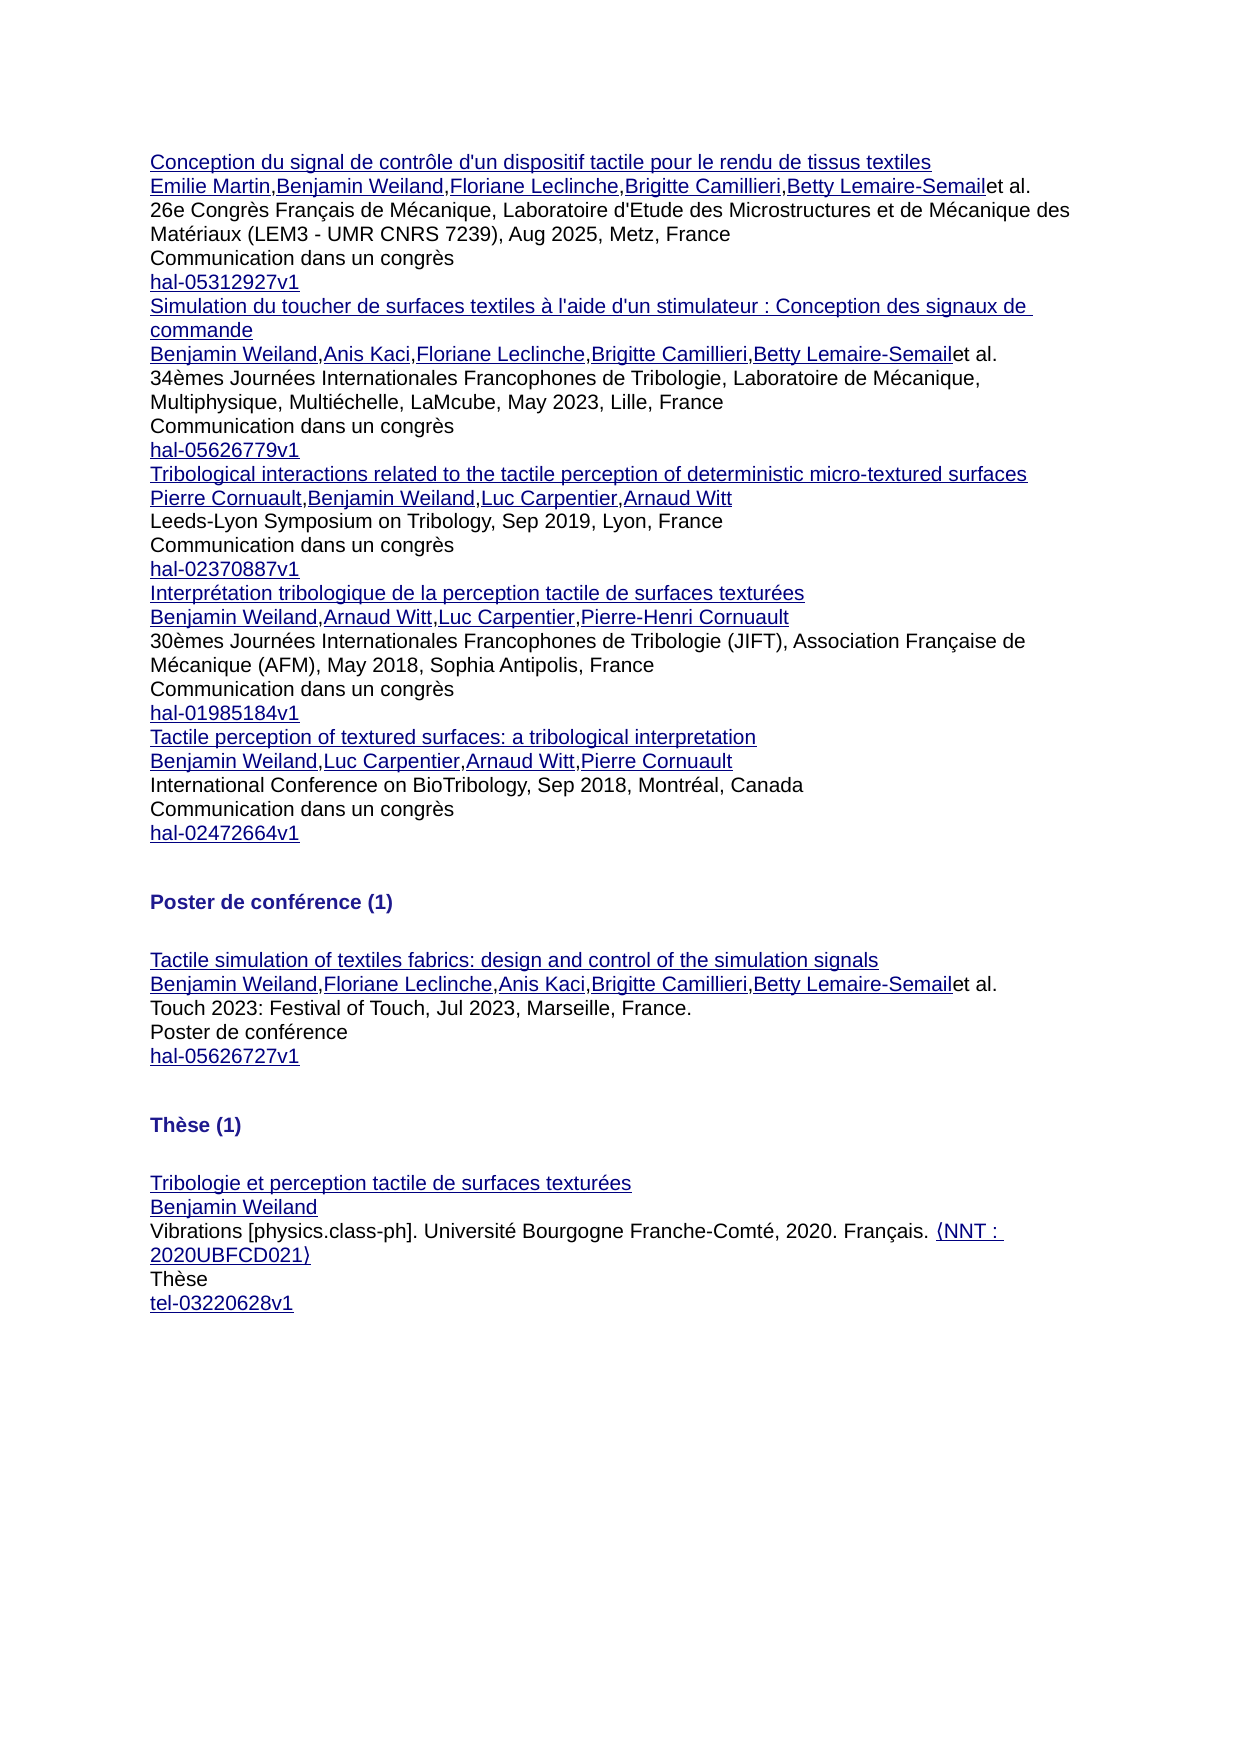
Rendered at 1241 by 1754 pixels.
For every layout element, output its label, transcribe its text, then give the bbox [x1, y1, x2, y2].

table_cell Tribological interactions related to the tactile perception of deterministic micro-textured surfaces Pierre Cornuault,Benjamin Weiland,Luc Carpentier,Arnaud Witt Leeds-Lyon Symposium on Tribology, Sep 2019, Lyon, France Communication dans un congrès hal-02370887v1 [150, 461, 1090, 581]
subtitle Poster de conférence (1) [150, 889, 1090, 913]
table_header Tactile simulation of textiles fabrics: design and control of the simulation signals Benjamin Weiland,Floriane Leclinche,Anis Kaci,Brigitte Camillieri,Betty Lemaire-Semailet al. Touch 2023: Festival of Touch, Jul 2023, Marseille, France. Poster de conférence hal-05626727v1 [150, 948, 1090, 1068]
table_cell Interprétation tribologique de la perception tactile de surfaces texturées Benjamin Weiland,Arnaud Witt,Luc Carpentier,Pierre-Henri Cornuault 30èmes Journées Internationales Francophones de Tribologie (JIFT), Association Française de Mécanique (AFM), May 2018, Sophia Antipolis, France Communication dans un congrès hal-01985184v1 [150, 581, 1090, 725]
table_cell Simulation du toucher de surfaces textiles à l'aide d'un stimulateur : Conception des signaux de commande Benjamin Weiland,Anis Kaci,Floriane Leclinche,Brigitte Camillieri,Betty Lemaire-Semailet al. 34èmes Journées Internationales Francophones de Tribologie, Laboratoire de Mécanique, Multiphysique, Multiéchelle, LaMcube, May 2023, Lille, France Communication dans un congrès hal-05626779v1 [150, 294, 1090, 461]
table_cell Conception du signal de contrôle d'un dispositif tactile pour le rendu de tissus textiles Emilie Martin,Benjamin Weiland,Floriane Leclinche,Brigitte Camillieri,Betty Lemaire-Semailet al. 26e Congrès Français de Mécanique, Laboratoire d'Etude des Microstructures et de Mécanique des Matériaux (LEM3 - UMR CNRS 7239), Aug 2025, Metz, France Communication dans un congrès hal-05312927v1 [150, 150, 1090, 294]
table_header Tribologie et perception tactile de surfaces texturées Benjamin Weiland Vibrations [physics.class-ph]. Université Bourgogne Franche-Comté, 2020. Français. ⟨NNT : 2020UBFCD021⟩ Thèse tel-03220628v1 [150, 1171, 1090, 1314]
table_cell Tactile perception of textured surfaces: a tribological interpretation Benjamin Weiland,Luc Carpentier,Arnaud Witt,Pierre Cornuault International Conference on BioTribology, Sep 2018, Montréal, Canada Communication dans un congrès hal-02472664v1 [150, 725, 1090, 845]
subtitle Thèse (1) [150, 1112, 1090, 1136]
